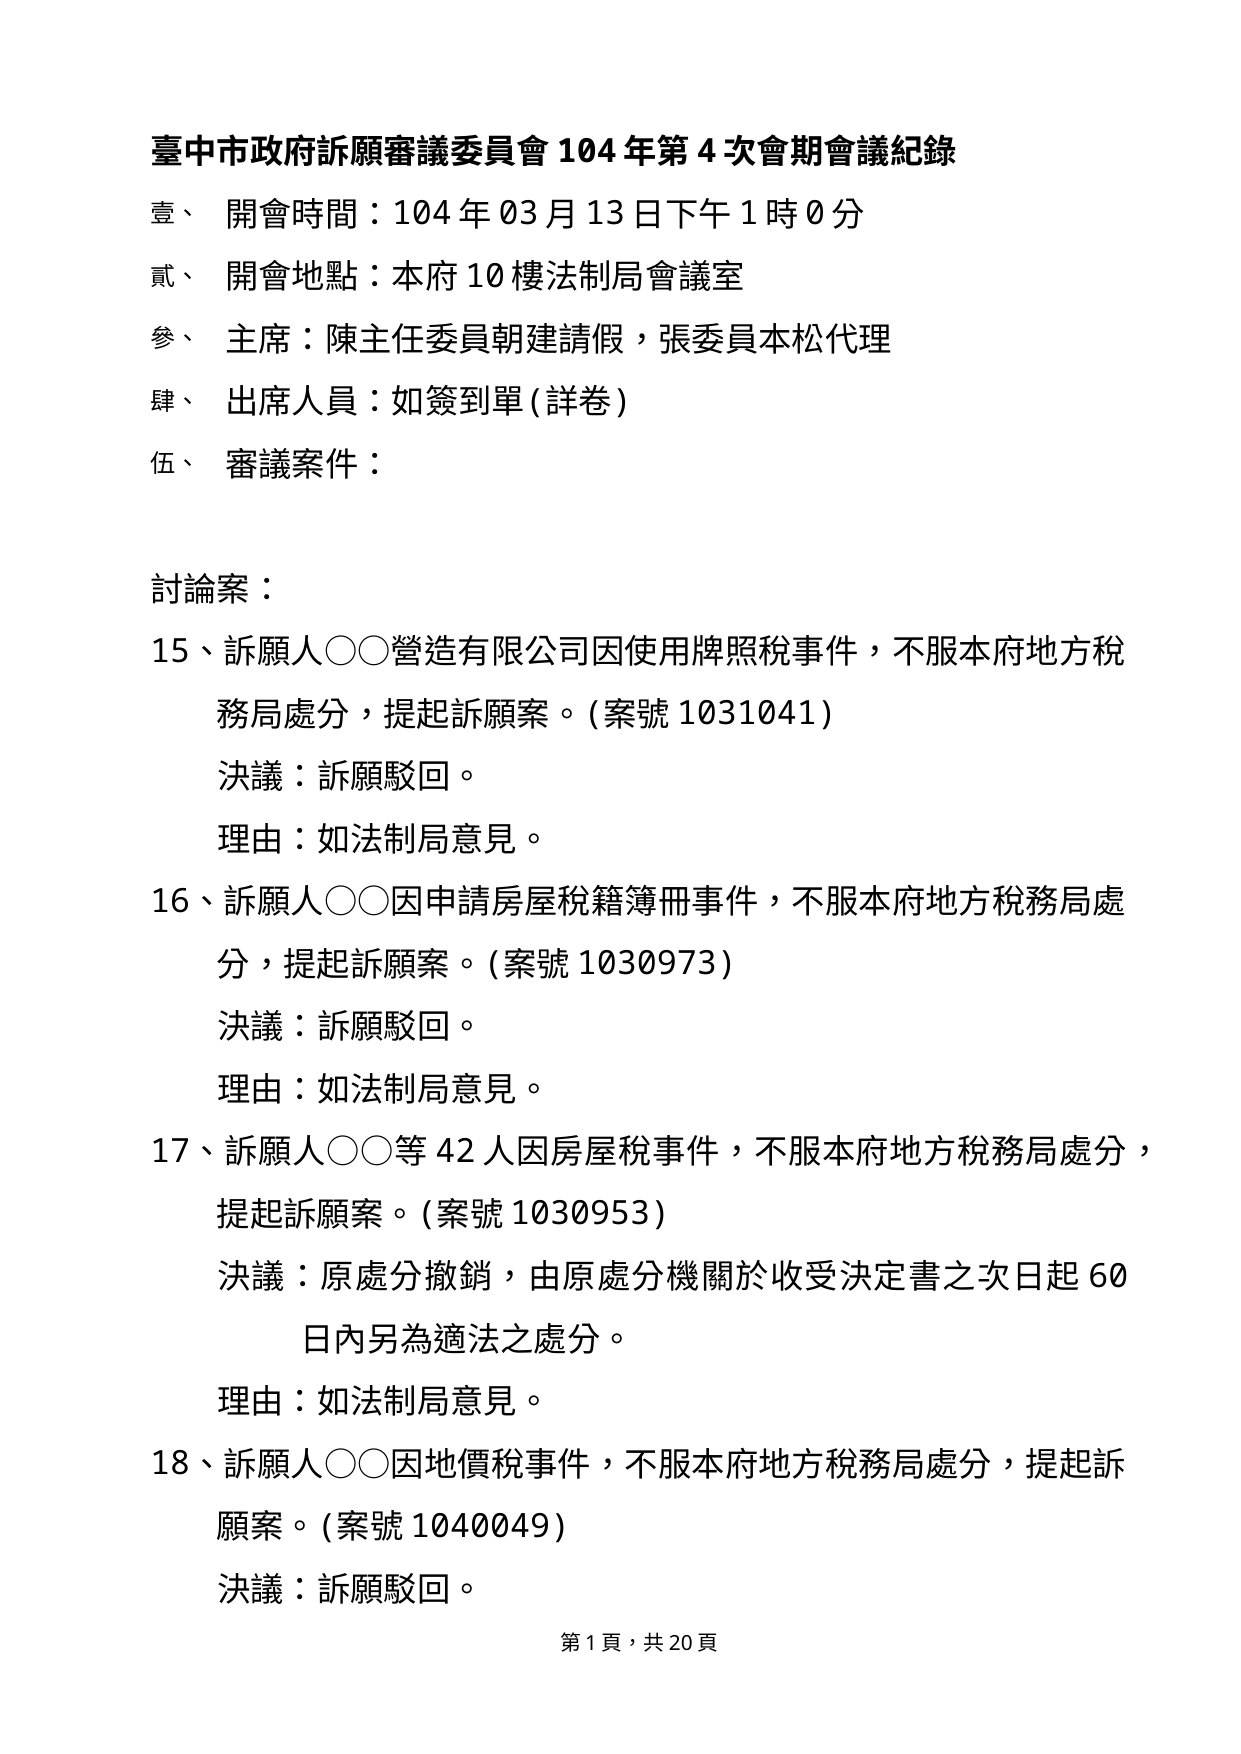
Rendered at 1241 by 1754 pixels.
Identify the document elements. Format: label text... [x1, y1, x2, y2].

list 開會時間：104年03月13日下午1時0分 [150, 170, 1128, 233]
text 16、訴願人○○因申請房屋稅籍簿冊事件，不服本府地方稅務局處分，提起訴願案。(案號1030973) [150, 858, 1128, 983]
list 出席人員：如簽到單(詳卷) [150, 358, 1128, 420]
text 理由：如法制局意見。 [217, 1045, 1128, 1108]
text 臺中市政府訴願審議委員會104年第4次會期會議紀錄 [150, 108, 1128, 170]
list 主席：陳主任委員朝建請假，張委員本松代理 [150, 295, 1128, 358]
text 決議：訴願駁回。 [217, 983, 1128, 1045]
text 15、訴願人○○營造有限公司因使用牌照稅事件，不服本府地方稅務局處分，提起訴願案。(案號1031041) [150, 608, 1128, 733]
text 理由：如法制局意見。 [217, 1358, 1128, 1420]
text 討論案： [150, 545, 1128, 608]
list 開會地點：本府10樓法制局會議室 [150, 233, 1128, 295]
text 18、訴願人○○因地價稅事件，不服本府地方稅務局處分，提起訴願案。(案號1040049) [150, 1420, 1128, 1545]
text 理由：如法制局意見。 [217, 795, 1128, 858]
text 決議：訴願駁回。 [217, 733, 1128, 795]
text 決議：訴願駁回。 [217, 1545, 1128, 1608]
text 17、訴願人○○等42人因房屋稅事件，不服本府地方稅務局處分，提起訴願案。(案號1030953) [150, 1108, 1128, 1233]
list 審議案件： [150, 420, 1128, 483]
text 決議：原處分撤銷，由原處分機關於收受決定書之次日起60日內另為適法之處分。 [217, 1233, 1128, 1358]
